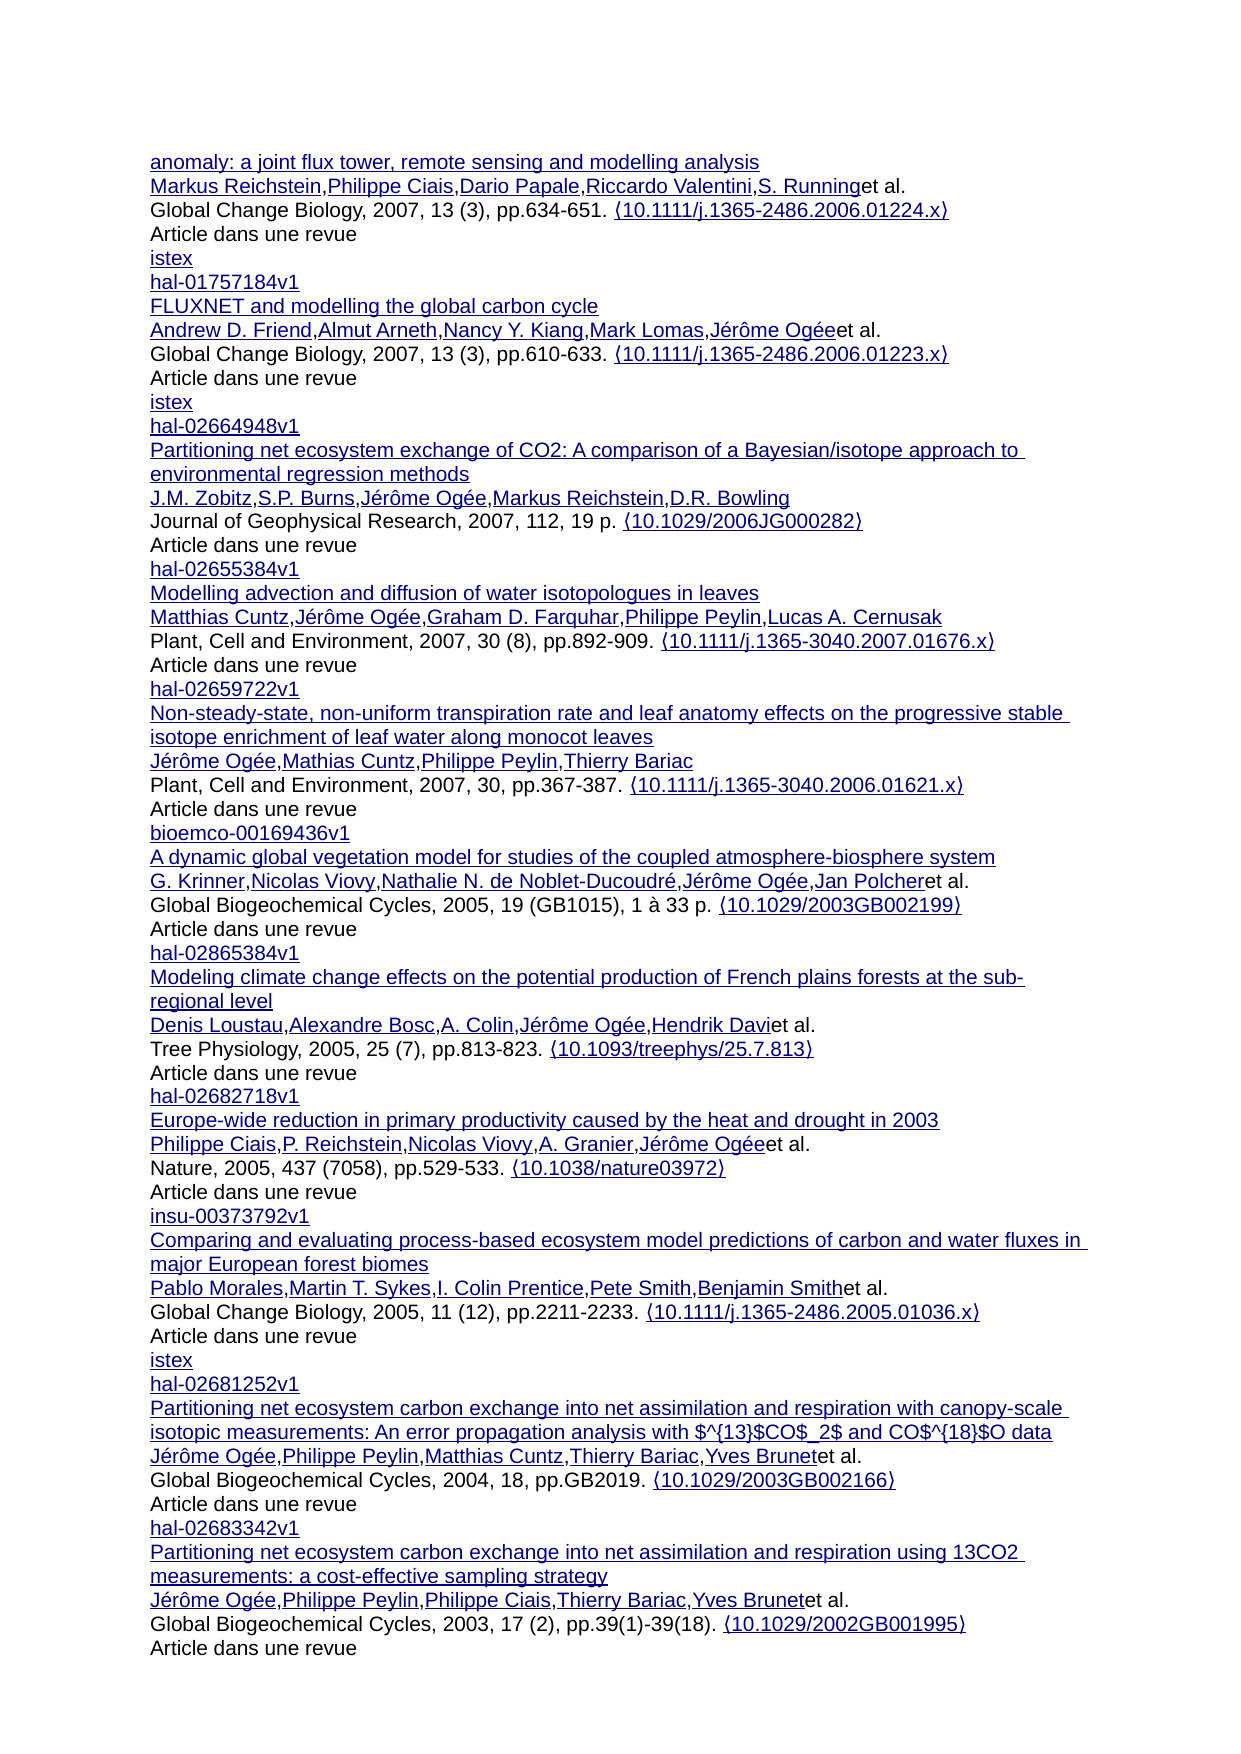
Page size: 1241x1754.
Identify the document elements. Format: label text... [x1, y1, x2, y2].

table_cell A dynamic global vegetation model for studies of the coupled atmosphere-biosphere system G. Krinner,Nicolas Viovy,Nathalie N. de Noblet-Ducoudré,Jérôme Ogée,Jan Polcheret al. Global Biogeochemical Cycles, 2005, 19 (GB1015), 1 à 33 p. ⟨10.1029/2003GB002199⟩ Article dans une revue hal-02865384v1 [150, 845, 1090, 964]
table_cell anomaly: a joint flux tower, remote sensing and modelling analysis Markus Reichstein,Philippe Ciais,Dario Papale,Riccardo Valentini,S. Runninget al. Global Change Biology, 2007, 13 (3), pp.634-651. ⟨10.1111/j.1365-2486.2006.01224.x⟩ Article dans une revue istex hal-01757184v1 [150, 150, 1090, 294]
table_cell Non-steady-state, non-uniform transpiration rate and leaf anatomy effects on the progressive stable isotope enrichment of leaf water along monocot leaves Jérôme Ogée,Mathias Cuntz,Philippe Peylin,Thierry Bariac Plant, Cell and Environment, 2007, 30, pp.367-387. ⟨10.1111/j.1365-3040.2006.01621.x⟩ Article dans une revue bioemco-00169436v1 [150, 701, 1090, 845]
table_cell Modeling climate change effects on the potential production of French plains forests at the sub-regional level Denis Loustau,Alexandre Bosc,A. Colin,Jérôme Ogée,Hendrik Daviet al. Tree Physiology, 2005, 25 (7), pp.813-823. ⟨10.1093/treephys/25.7.813⟩ Article dans une revue hal-02682718v1 [150, 965, 1090, 1108]
table_cell Modelling advection and diffusion of water isotopologues in leaves Matthias Cuntz,Jérôme Ogée,Graham D. Farquhar,Philippe Peylin,Lucas A. Cernusak Plant, Cell and Environment, 2007, 30 (8), pp.892-909. ⟨10.1111/j.1365-3040.2007.01676.x⟩ Article dans une revue hal-02659722v1 [150, 581, 1090, 701]
table_cell Partitioning net ecosystem carbon exchange into net assimilation and respiration with canopy-scale isotopic measurements: An error propagation analysis with $^{13}$CO$_2$ and CO$^{18}$O data Jérôme Ogée,Philippe Peylin,Matthias Cuntz,Thierry Bariac,Yves Brunetet al. Global Biogeochemical Cycles, 2004, 18, pp.GB2019. ⟨10.1029/2003GB002166⟩ Article dans une revue hal-02683342v1 [150, 1396, 1090, 1539]
table_cell Partitioning net ecosystem exchange of CO2: A comparison of a Bayesian/isotope approach to environmental regression methods J.M. Zobitz,S.P. Burns,Jérôme Ogée,Markus Reichstein,D.R. Bowling Journal of Geophysical Research, 2007, 112, 19 p. ⟨10.1029/2006JG000282⟩ Article dans une revue hal-02655384v1 [150, 438, 1090, 581]
table_cell Europe-wide reduction in primary productivity caused by the heat and drought in 2003 Philippe Ciais,P. Reichstein,Nicolas Viovy,A. Granier,Jérôme Ogéeet al. Nature, 2005, 437 (7058), pp.529-533. ⟨10.1038/nature03972⟩ Article dans une revue insu-00373792v1 [150, 1108, 1090, 1228]
table_cell FLUXNET and modelling the global carbon cycle Andrew D. Friend,Almut Arneth,Nancy Y. Kiang,Mark Lomas,Jérôme Ogéeet al. Global Change Biology, 2007, 13 (3), pp.610-633. ⟨10.1111/j.1365-2486.2006.01223.x⟩ Article dans une revue istex hal-02664948v1 [150, 294, 1090, 437]
table_cell Comparing and evaluating process-based ecosystem model predictions of carbon and water fluxes in major European forest biomes Pablo Morales,Martin T. Sykes,I. Colin Prentice,Pete Smith,Benjamin Smithet al. Global Change Biology, 2005, 11 (12), pp.2211-2233. ⟨10.1111/j.1365-2486.2005.01036.x⟩ Article dans une revue istex hal-02681252v1 [150, 1228, 1090, 1396]
table_cell Partitioning net ecosystem carbon exchange into net assimilation and respiration using 13CO2 measurements: a cost-effective sampling strategy Jérôme Ogée,Philippe Peylin,Philippe Ciais,Thierry Bariac,Yves Brunetet al. Global Biogeochemical Cycles, 2003, 17 (2), pp.39(1)-39(18). ⟨10.1029/2002GB001995⟩ Article dans une revue [150, 1540, 1090, 1659]
